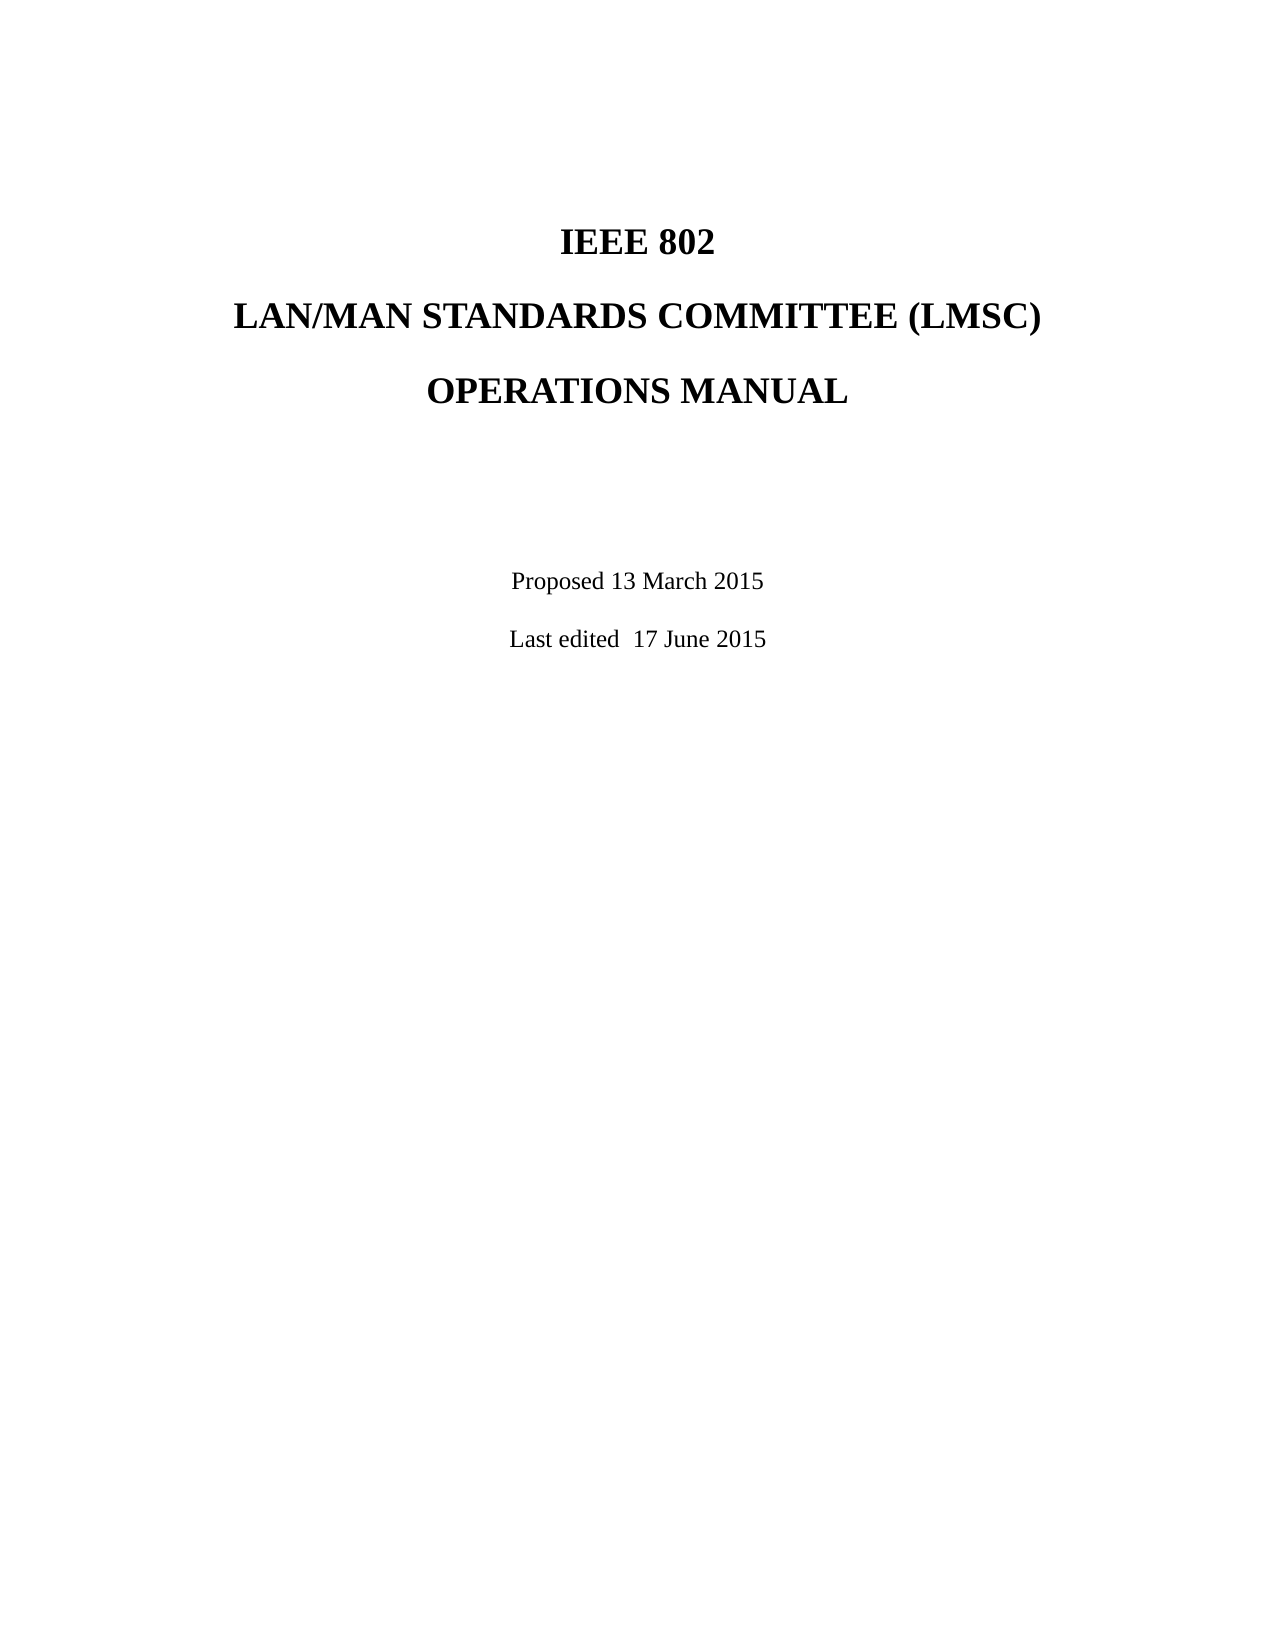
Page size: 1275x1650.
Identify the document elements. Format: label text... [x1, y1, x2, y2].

subtitle OPERATIONS MANUAL [150, 368, 1125, 411]
text Proposed 13 March 2015 [150, 566, 1125, 595]
subtitle IEEE 802 [150, 177, 1125, 263]
text Last edited 17 June 2015 [150, 624, 1125, 653]
subtitle LAN/MAN STANDARDS COMMITTEE (LMSC) [150, 294, 1125, 337]
